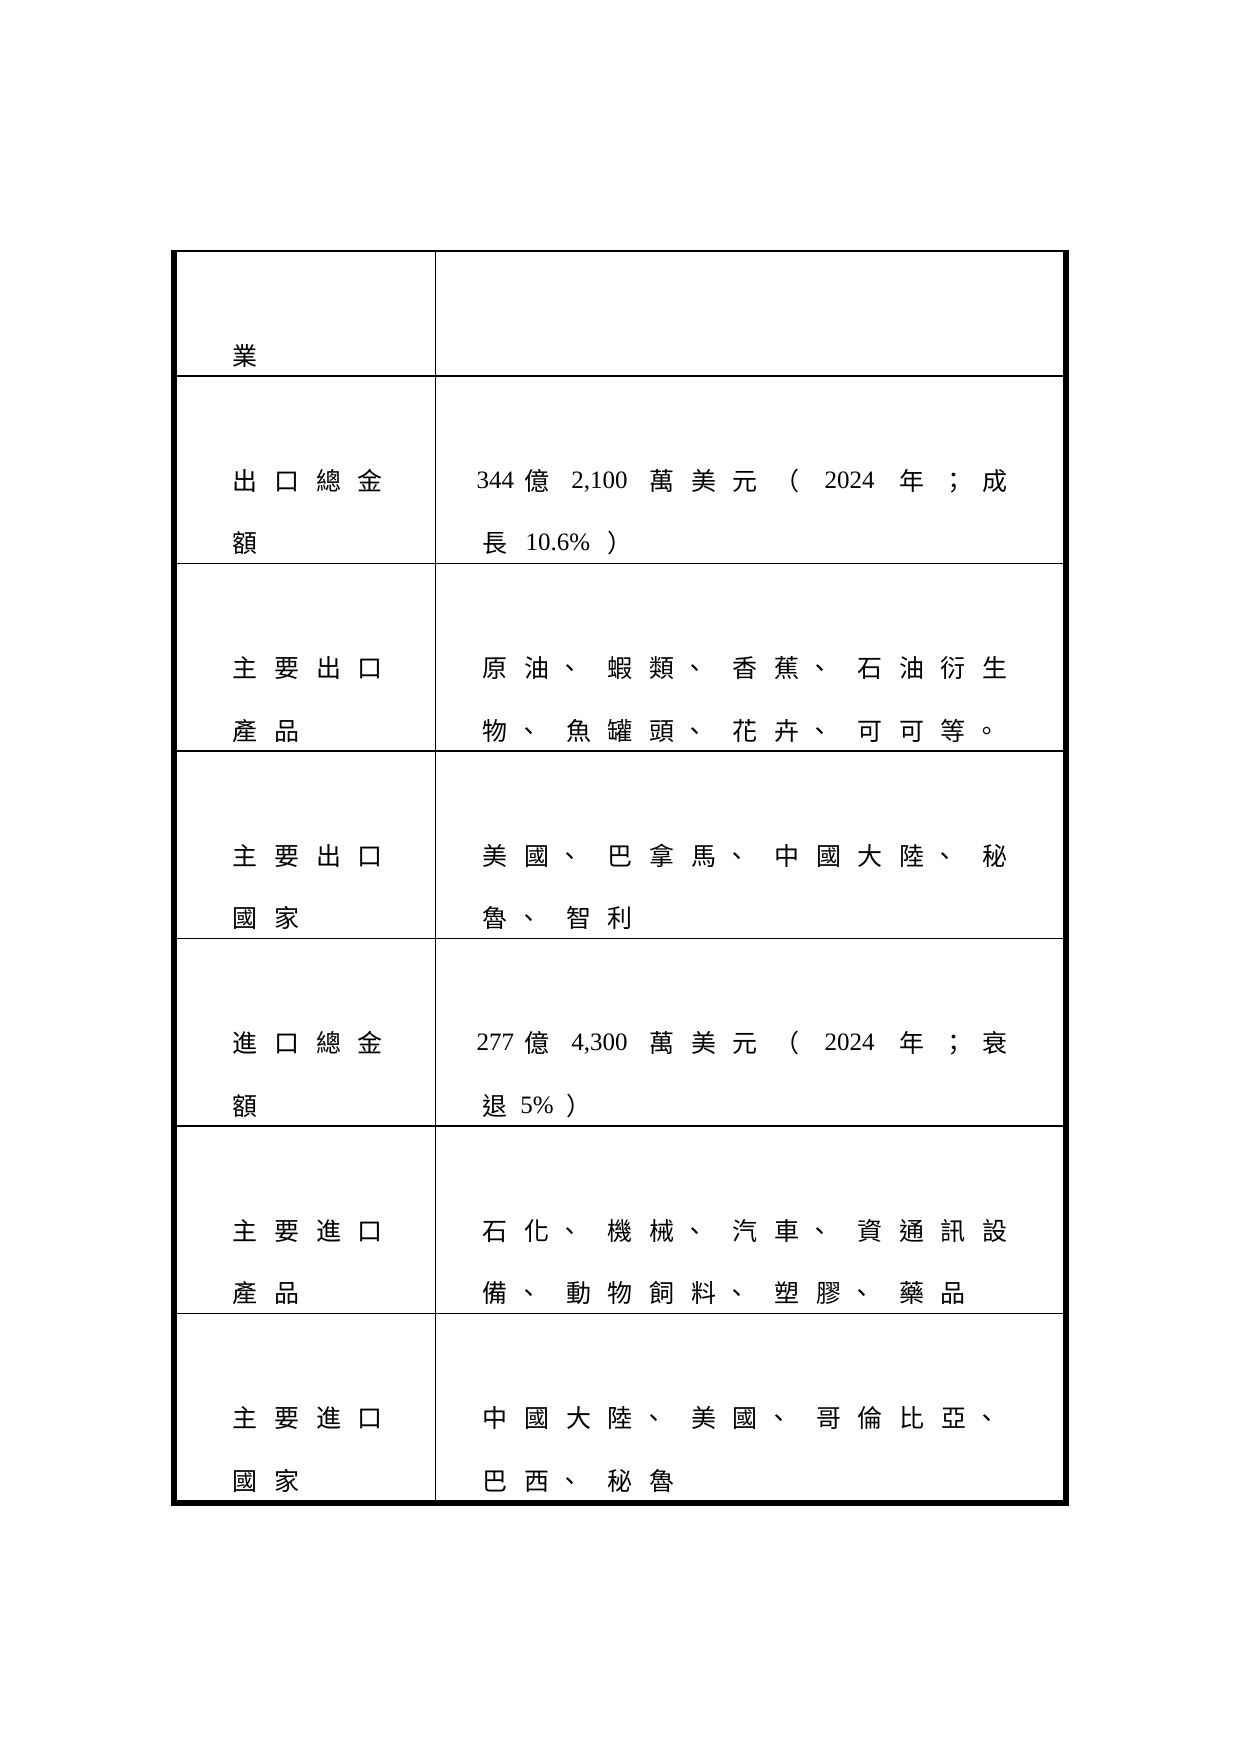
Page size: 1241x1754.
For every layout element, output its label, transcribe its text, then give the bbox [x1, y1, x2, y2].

table_cell 主要進口國家 [177, 1314, 435, 1500]
table_cell 中國大陸、美國、哥倫比亞、巴西、秘魯 [436, 1314, 1063, 1500]
table_cell 美國、巴拿馬、中國大陸、秘魯、智利 [436, 752, 1063, 938]
table_cell 原油、蝦類、香蕉、石油衍生物、魚罐頭、花卉、可可等。 [436, 564, 1063, 750]
table_cell 進口總金額 [177, 939, 435, 1125]
table_cell 277億4,300萬美元（2024年；衰退5%） [436, 939, 1063, 1125]
table_cell 主要出口國家 [177, 752, 435, 938]
table_cell [436, 252, 1063, 375]
table_cell 主要出口產品 [177, 564, 435, 750]
table_cell 344億2,100萬美元（2024年；成長10.6%） [436, 377, 1063, 563]
table_cell 石化、機械、汽車、資通訊設備、動物飼料、塑膠、藥品 [436, 1127, 1063, 1313]
table_cell 業 [177, 252, 435, 375]
table_cell 主要進口產品 [177, 1127, 435, 1313]
table_cell 出口總金額 [177, 377, 435, 563]
